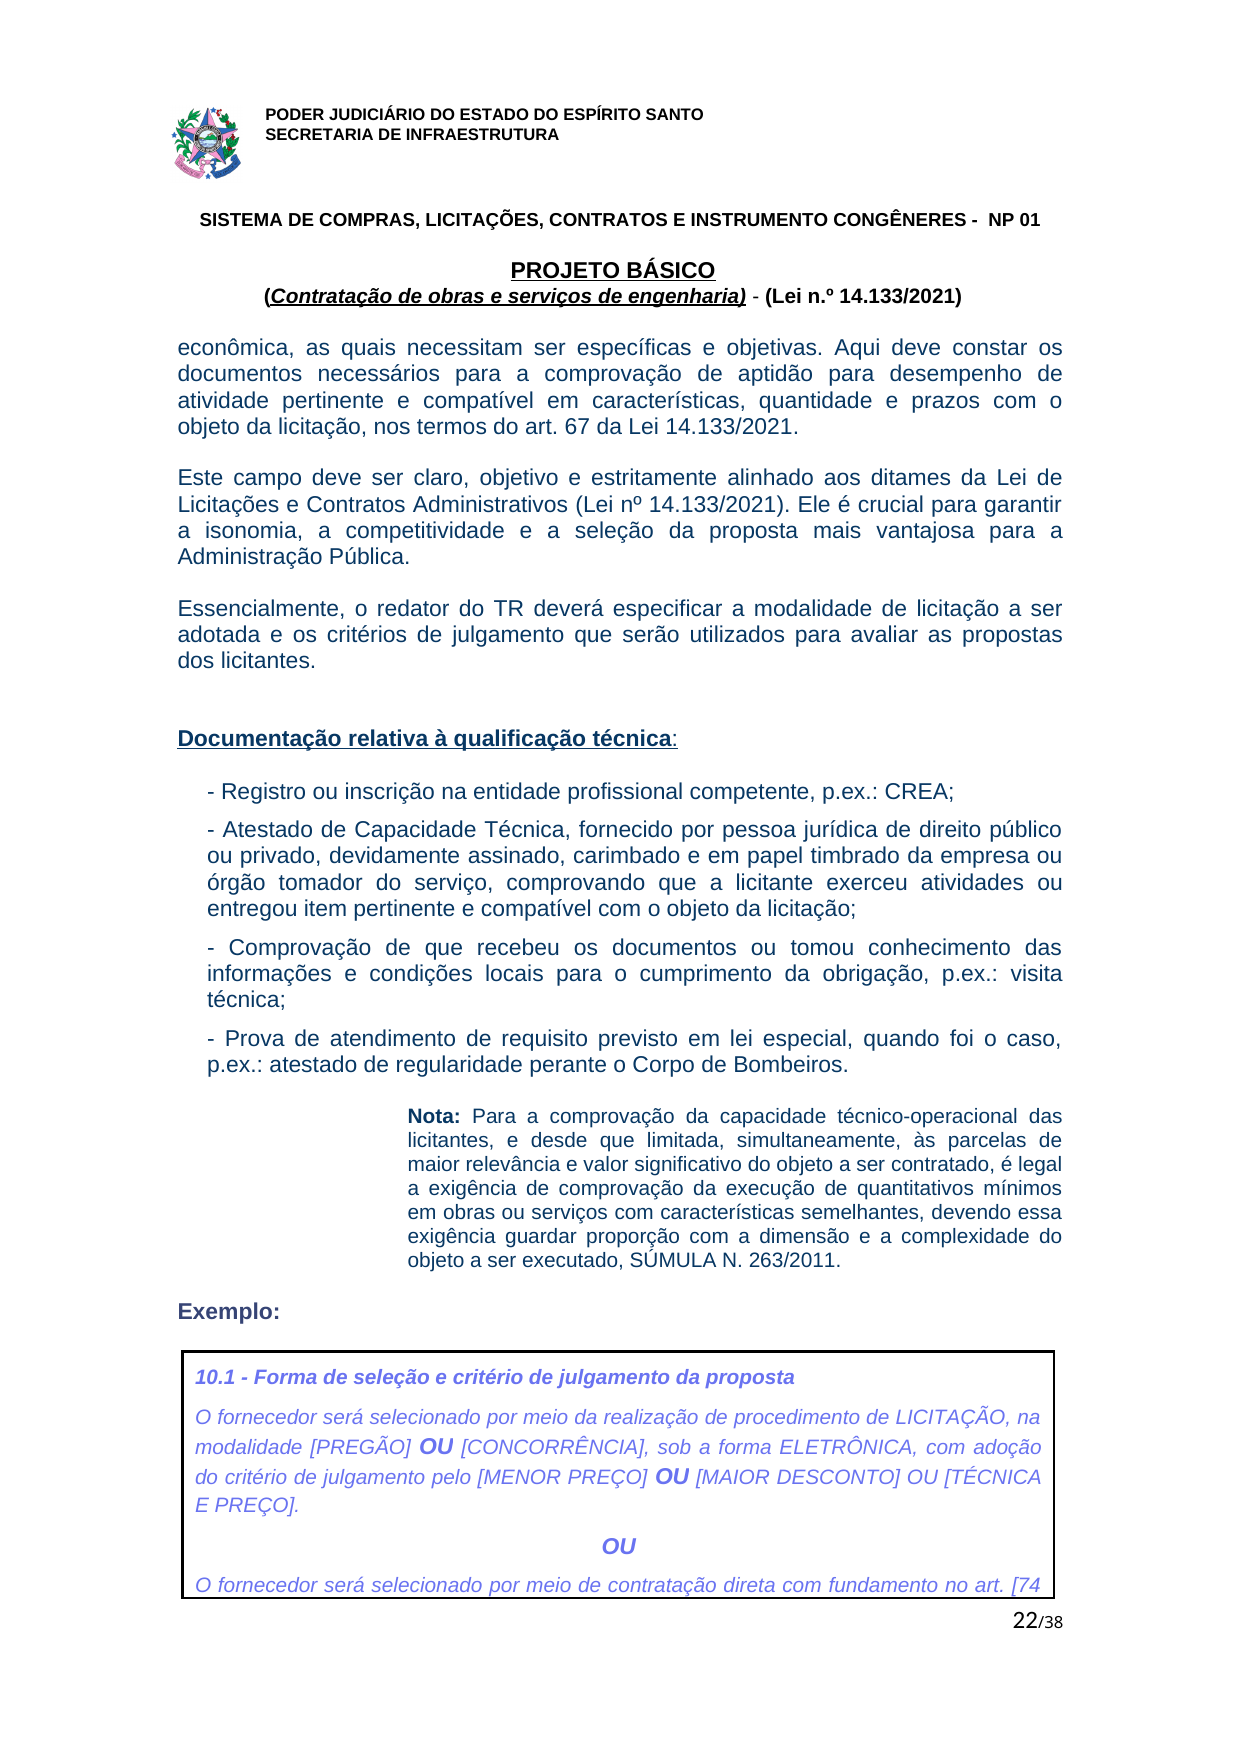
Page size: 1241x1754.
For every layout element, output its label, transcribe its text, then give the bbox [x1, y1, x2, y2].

table_header 10.1 - Forma de seleção e critério de julgamento da proposta O fornecedor será selecionado por meio da realização de procedimento de LICITAÇÃO, na modalidade [PREGÃO] OU [CONCORRÊNCIA], sob a forma ELETRÔNICA, com adoção do critério de julgamento pelo [MENOR PREÇO] OU [MAIOR DESCONTO] OU [TÉCNICA E PREÇO]. OU O fornecedor será selecionado por meio de contratação direta com fundamento no art. [74 [184, 1353, 1053, 1597]
text Este campo deve ser claro, objetivo e estritamente alinhado aos ditames da Lei de Licitações e Contratos Administrativos (Lei nº 14.133/2021). Ele é crucial para garantir a isonomia, a competitividade e a seleção da proposta mais vantajosa para a Administração Pública. [177, 464, 1063, 570]
text Nota: Para a comprovação da capacidade técnico-operacional das licitantes, e desde que limitada, simultaneamente, às parcelas de maior relevância e valor significativo do objeto a ser contratado, é legal a exigência de comprovação da execução de quantitativos mínimos em obras ou serviços com características semelhantes, devendo essa exigência guardar proporção com a dimensão e a complexidade do objeto a ser executado, SÚMULA N. 263/2011. [407, 1104, 1063, 1271]
text Essencialmente, o redator do TR deverá especificar a modalidade de licitação a ser adotada e os critérios de julgamento que serão utilizados para avaliar as propostas dos licitantes. [177, 595, 1063, 674]
text - Prova de atendimento de requisito previsto em lei especial, quando foi o caso, p.ex.: atestado de regularidade perante o Corpo de Bombeiros. [207, 1024, 1063, 1077]
text Documentação relativa à qualificação técnica: [177, 725, 1063, 751]
text - Registro ou inscrição na entidade profissional competente, p.ex.: CREA; [207, 778, 1063, 804]
text - Atestado de Capacidade Técnica, fornecido por pessoa jurídica de direito público ou privado, devidamente assinado, carimbado e em papel timbrado da empresa ou órgão tomador do serviço, comprovando que a licitante exerceu atividades ou entregou item pertinente e compatível com o objeto da licitação; [207, 816, 1063, 922]
text - Comprovação de que recebeu os documentos ou tomou conhecimento das informações e condições locais para o cumprimento da obrigação, p.ex.: visita técnica; [207, 933, 1063, 1013]
text Exemplo: [177, 1298, 1063, 1324]
text econômica, as quais necessitam ser específicas e objetivas. Aqui deve constar os documentos necessários para a comprovação de aptidão para desempenho de atividade pertinente e compatível em características, quantidade e prazos com o objeto da licitação, nos termos do art. 67 da Lei 14.133/2021. [177, 334, 1063, 439]
picture [169, 105, 244, 183]
